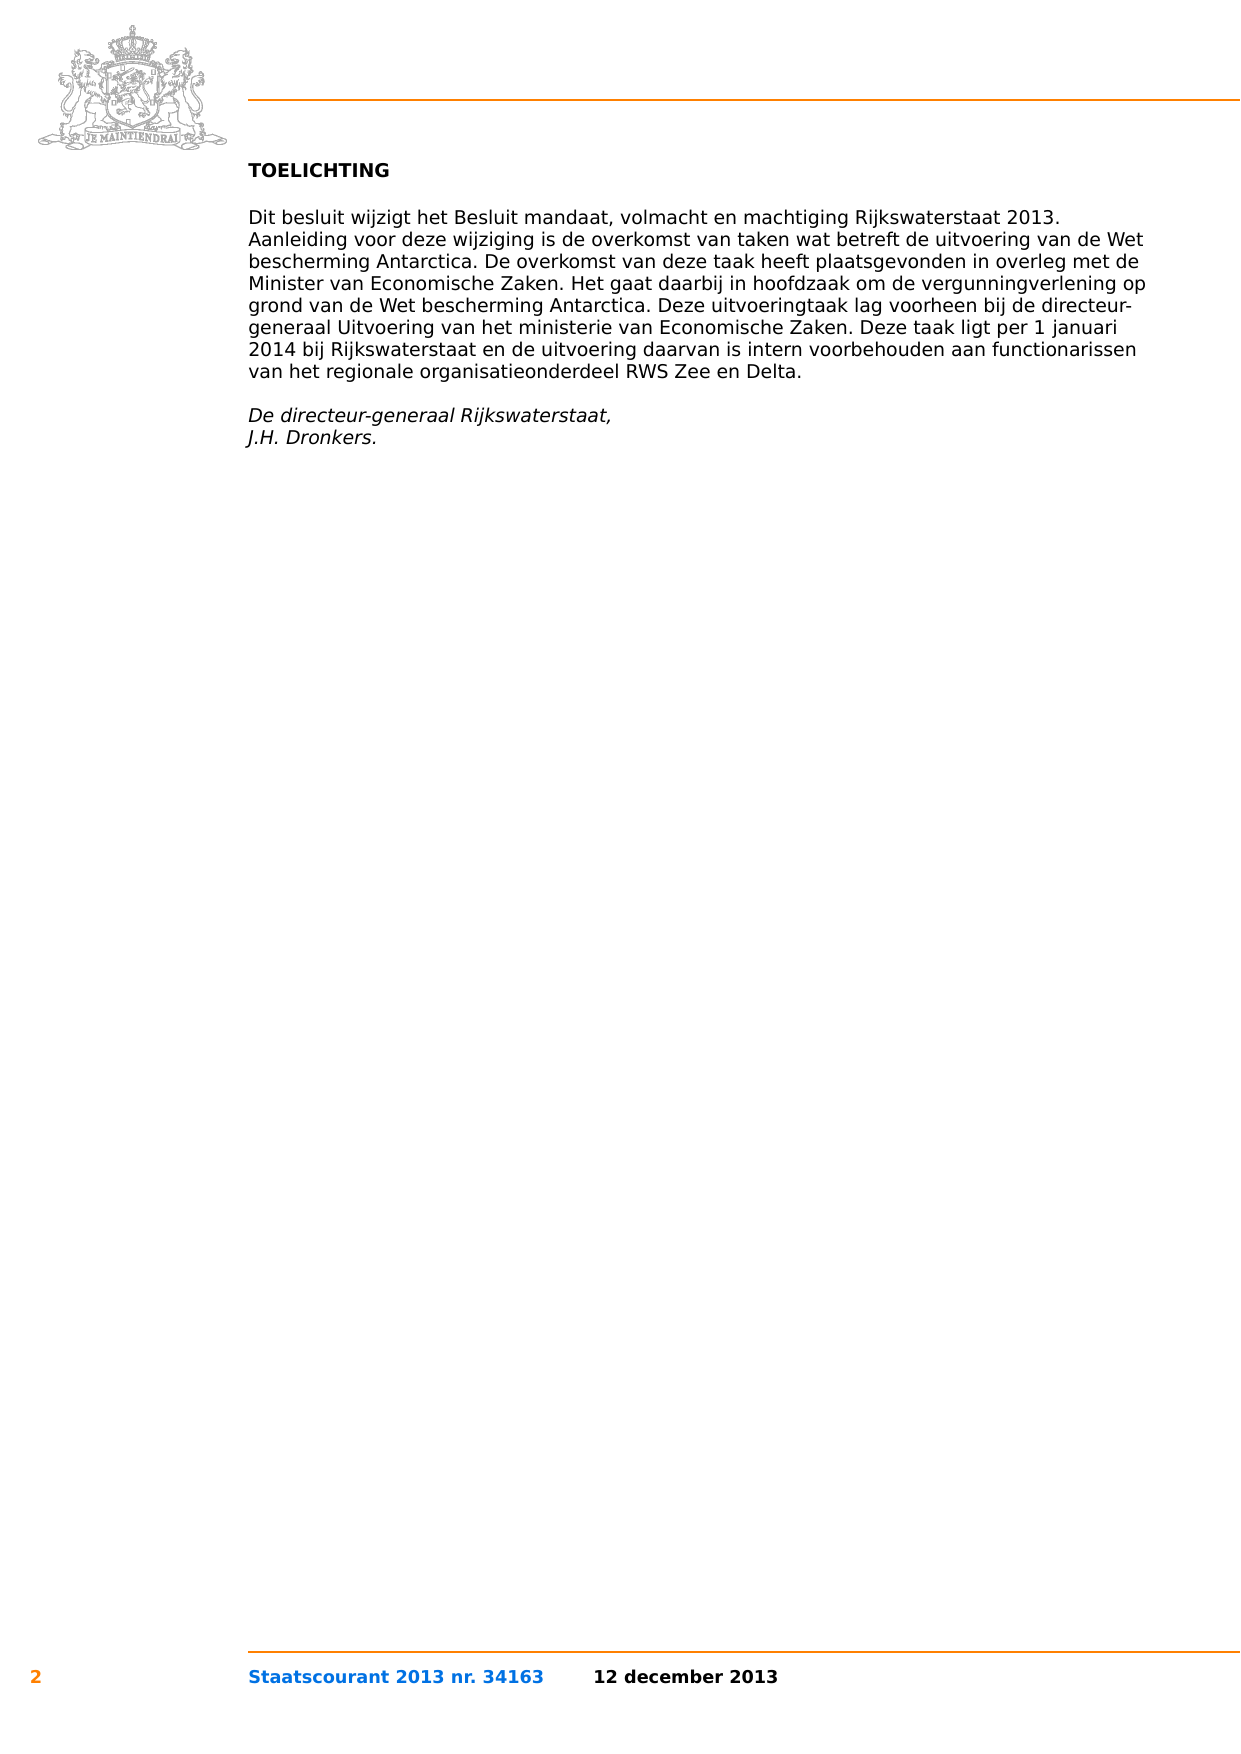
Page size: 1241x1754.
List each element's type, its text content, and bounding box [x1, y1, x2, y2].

text Dit besluit wijzigt het Besluit mandaat, volmacht en machtiging Rijkswaterstaat 2013. Aanleiding voor deze wijziging is de overkomst van taken wat betreft de uitvoering van de Wet bescherming Antarctica. De overkomst van deze taak heeft plaatsgevonden in overleg met de Minister van Economische Zaken. Het gaat daarbij in hoofdzaak om de vergunningverlening op grond van de Wet bescherming Antarctica. Deze uitvoeringtaak lag voorheen bij de directeur-generaal Uitvoering van het ministerie van Economische Zaken. Deze taak ligt per 1 januari 2014 bij Rijkswaterstaat en de uitvoering daarvan is intern voorbehouden aan functionarissen van het regionale organisatieonderdeel RWS Zee en Delta. [248, 207, 1163, 383]
subtitle TOELICHTING [248, 160, 1163, 182]
picture [38, 25, 227, 150]
text De directeur-generaal Rijkswaterstaat, J.H. Dronkers. [248, 404, 1163, 448]
